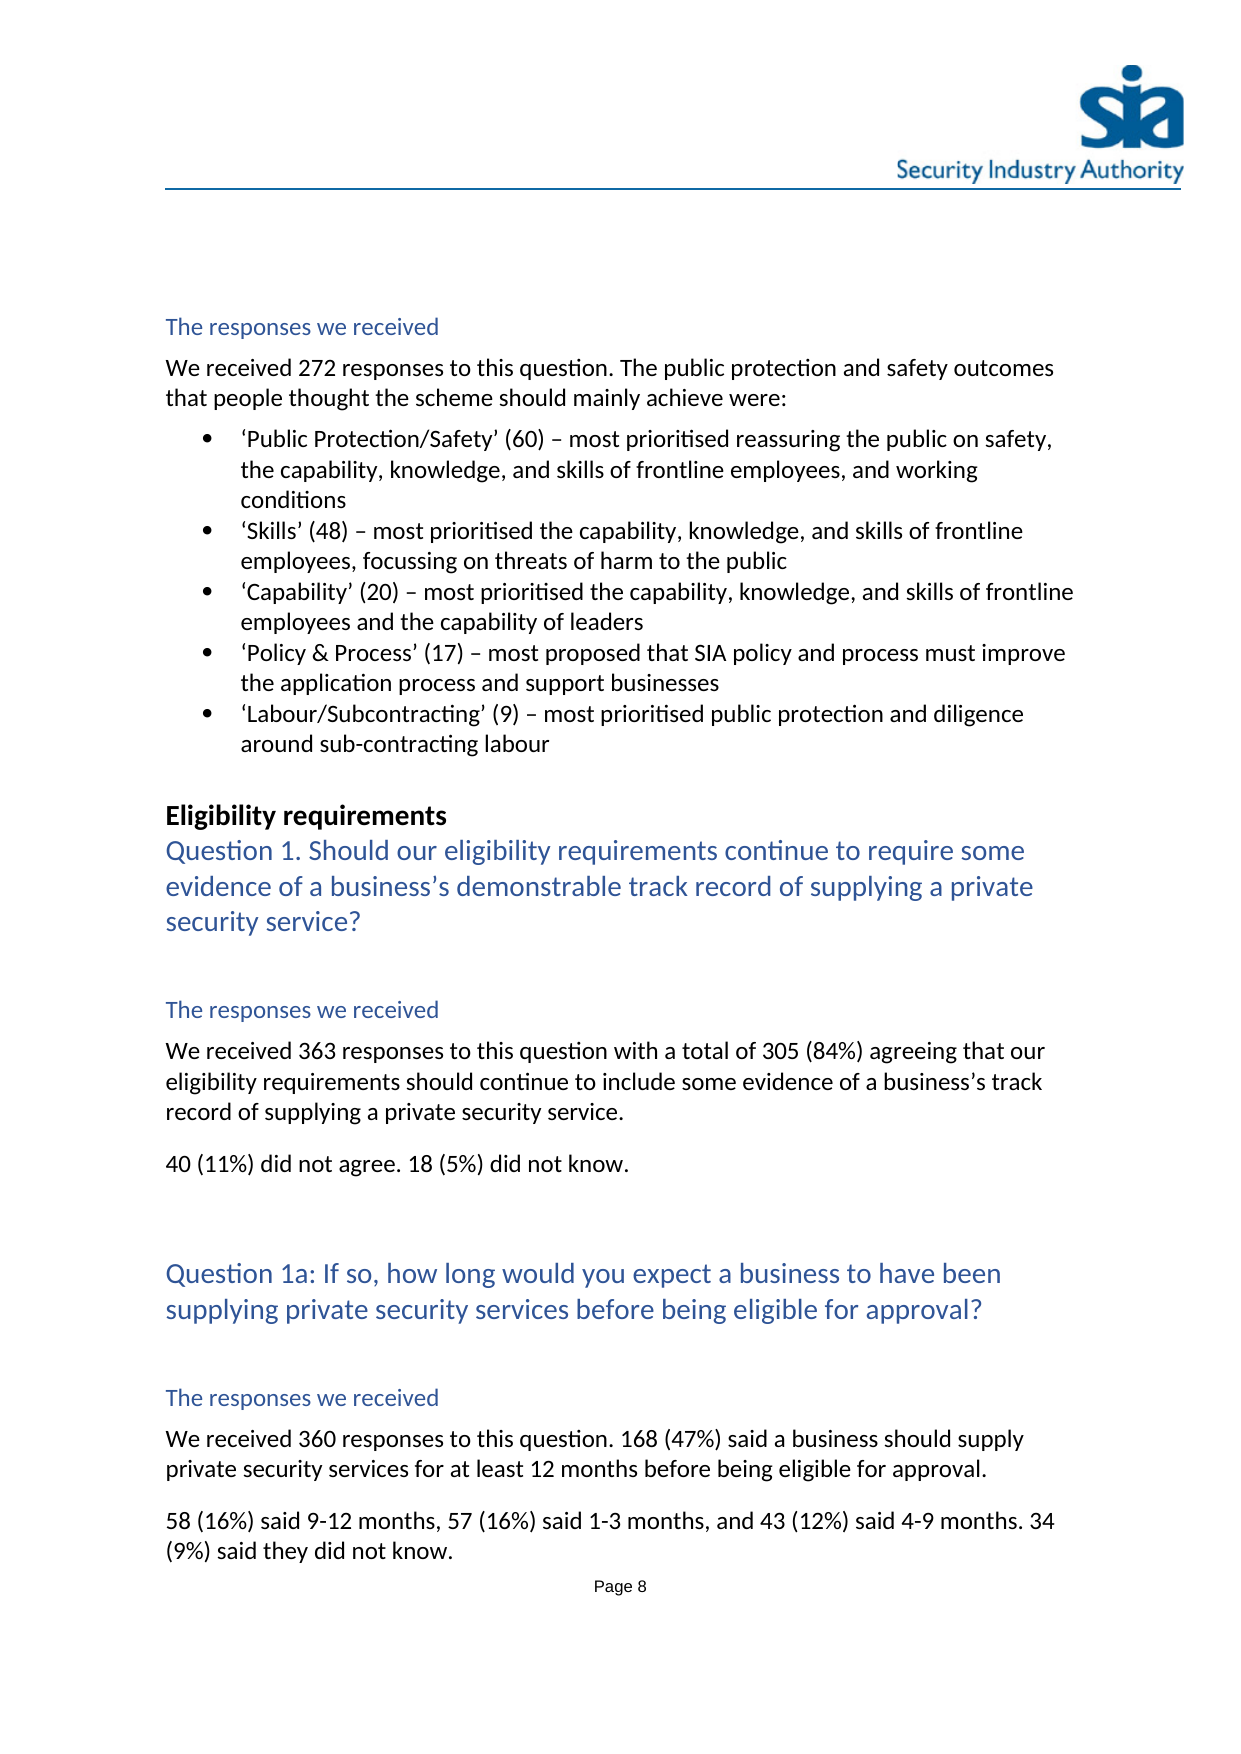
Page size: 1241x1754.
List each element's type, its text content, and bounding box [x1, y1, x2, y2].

text 40 (11%) did not agree. 18 (5%) did not know. [165, 1148, 1075, 1178]
list ‘Capability’ (20) – most prioritised the capability, knowledge, and skills of frontline employees and the capability of leaders [203, 576, 1075, 637]
subtitle Question 1. Should our eligibility requirements continue to require some evidence of a business’s demonstrable track record of supplying a private security service? [165, 832, 1075, 939]
subtitle Eligibility requirements [165, 797, 1075, 832]
list ‘Labour/Subcontracting’ (9) – most prioritised public protection and diligence around sub-contracting labour [203, 698, 1075, 759]
subtitle Question 1a: If so, how long would you expect a business to have been supplying private security services before being eligible for approval? [165, 1255, 1075, 1327]
text We received 360 responses to this question. 168 (47%) said a business should supply private security services for at least 12 months before being eligible for approval. [165, 1423, 1075, 1484]
text We received 363 responses to this question with a total of 305 (84%) agreeing that our eligibility requirements should continue to include some evidence of a business’s track record of supplying a private security service. [165, 1036, 1075, 1127]
subtitle The responses we received [165, 1382, 1075, 1413]
list ‘Skills’ (48) – most prioritised the capability, knowledge, and skills of frontline employees, focussing on threats of harm to the public [203, 515, 1075, 576]
text 58 (16%) said 9-12 months, 57 (16%) said 1-3 months, and 43 (12%) said 4-9 months. 34 (9%) said they did not know. [165, 1505, 1075, 1566]
list ‘Policy & Process’ (17) – most proposed that SIA policy and process must improve the application process and support businesses [203, 637, 1075, 698]
list ‘Public Protection/Safety’ (60) – most prioritised reassuring the public on safety, the capability, knowledge, and skills of frontline employees, and working conditions [203, 423, 1075, 515]
subtitle The responses we received [165, 994, 1075, 1025]
subtitle The responses we received [165, 311, 1075, 341]
text We received 272 responses to this question. The public protection and safety outcomes that people thought the scheme should mainly achieve were: [165, 352, 1075, 413]
